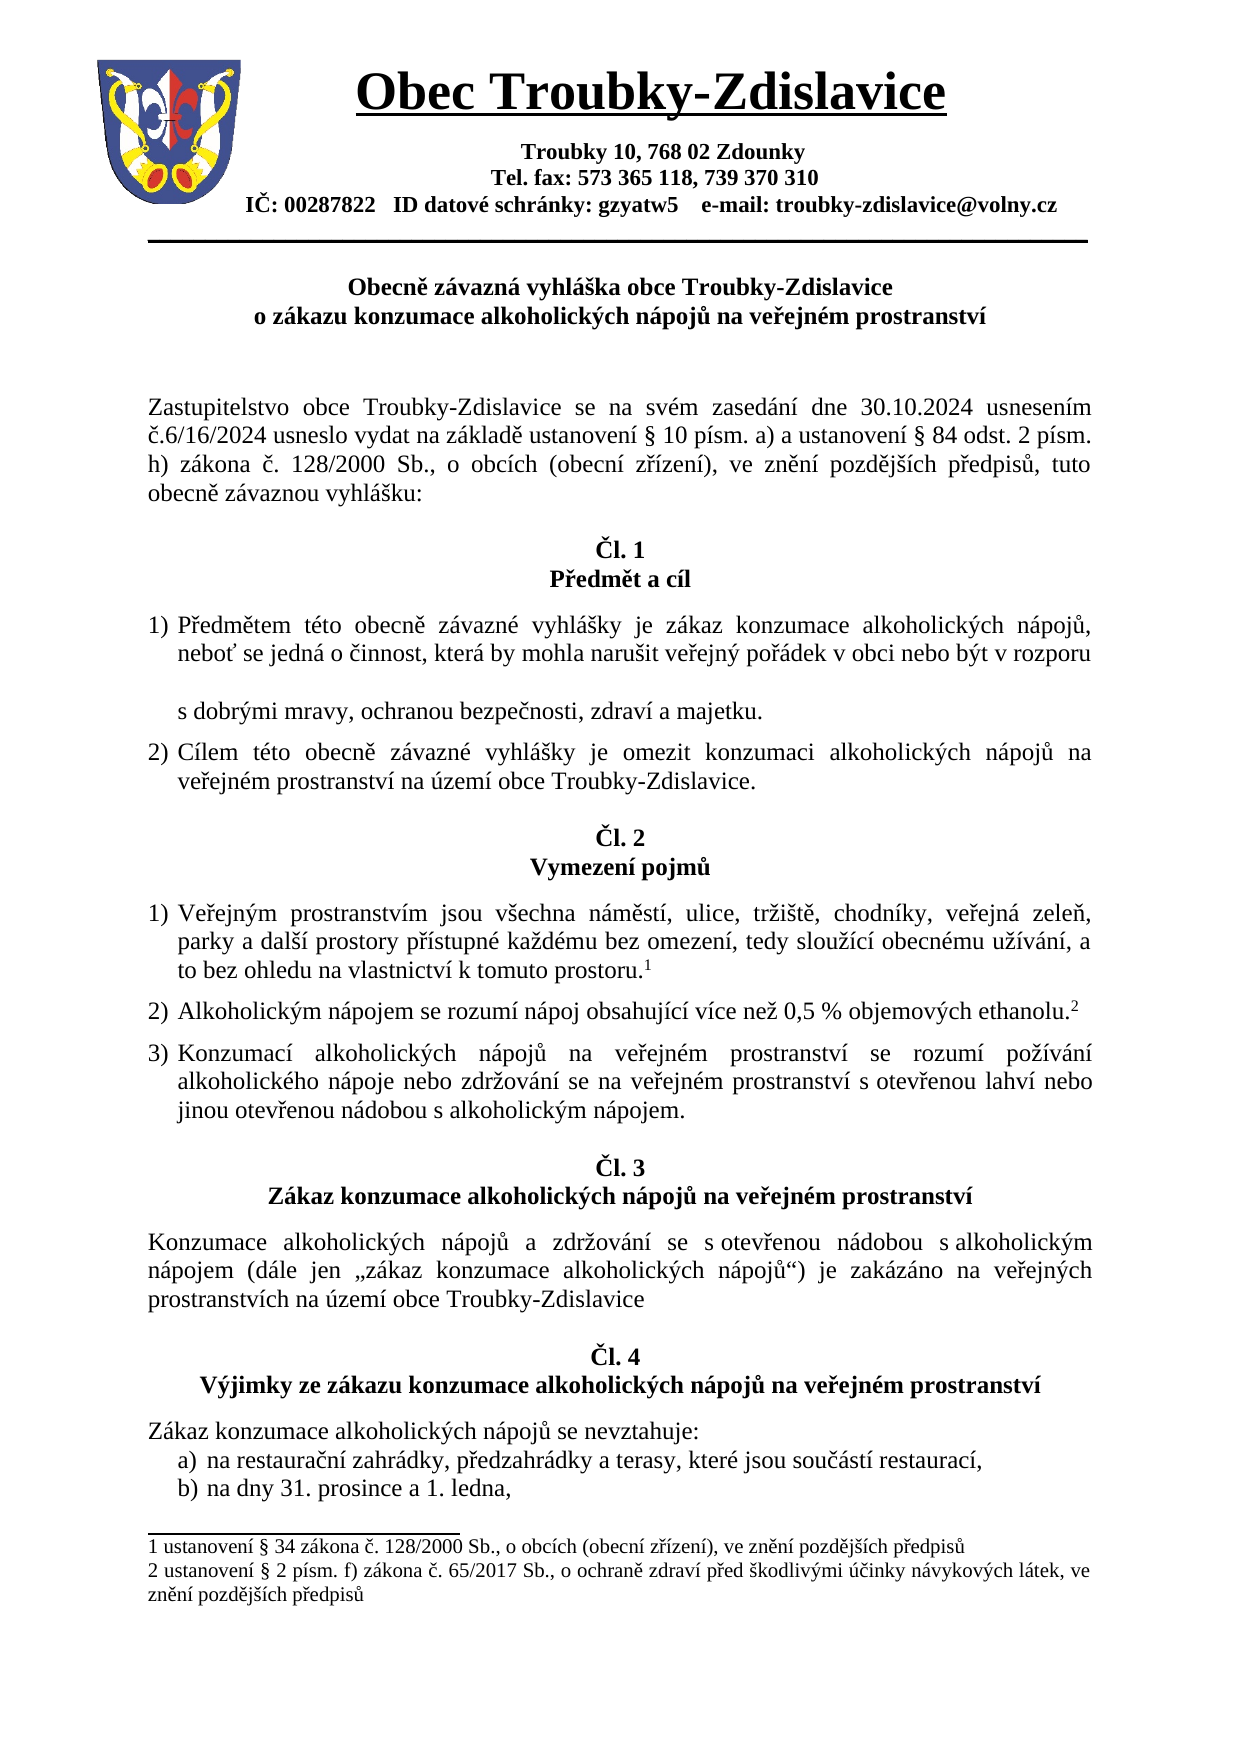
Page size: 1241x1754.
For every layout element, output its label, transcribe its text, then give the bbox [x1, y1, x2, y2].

text Předmět a cíl [148, 564, 1093, 593]
text Zastupitelstvo obce Troubky-Zdislavice se na svém zasedání dne 30.10.2024 usnesením č.6/16/2024 usneslo vydat na základě ustanovení § 10 písm. a) a ustanovení § 84 odst. 2 písm. h) zákona č. 128/2000 Sb., o obcích (obecní zřízení), ve znění pozdějších předpisů, tuto obecně závaznou vyhlášku: [148, 392, 1093, 507]
list Cílem této obecně závazné vyhlášky je omezit konzumaci alkoholických nápojů na veřejném prostranství na území obce Troubky-Zdislavice. [148, 737, 1093, 795]
text o zákazu konzumace alkoholických nápojů na veřejném prostranství [148, 301, 1093, 330]
list ustanovení § 2 písm. f) zákona č. 65/2017 Sb., o ochraně zdraví před škodlivými účinky návykových látek, ve znění pozdějších předpisů [148, 1558, 1093, 1606]
text __________________________________________________________________________________ [148, 217, 1093, 243]
text Čl. 4 [518, 1342, 1093, 1371]
text Čl. 2 [148, 823, 1093, 852]
list Alkoholickým nápojem se rozumí nápoj obsahující více než 0,5 % objemových ethanolu. [148, 996, 1093, 1025]
text Troubky 10, 768 02 Zdounky [229, 138, 1093, 164]
text Vymezení pojmů [148, 852, 1093, 881]
text Obecně závazná vyhláška obce Troubky-Zdislavice [148, 272, 1093, 301]
text Zákaz konzumace alkoholických nápojů na veřejném prostranství [148, 1181, 1093, 1210]
list na restaurační zahrádky, předzahrádky a terasy, které jsou součástí restaurací, [177, 1445, 1093, 1473]
text Obec Troubky-Zdislavice [236, 59, 1093, 121]
text IČ: 00287822 ID datové schránky: gzyatw5 e-mail: troubky-zdislavice@volny.cz [148, 191, 1093, 217]
list Veřejným prostranstvím jsou všechna náměstí, ulice, tržiště, chodníky, veřejná zeleň, parky a další prostory přístupné každému bez omezení, tedy sloužící obecnému užívání, a to bez ohledu na vlastnictví k tomuto prostoru. [148, 898, 1093, 984]
list ustanovení § 34 zákona č. 128/2000 Sb., o obcích (obecní zřízení), ve znění pozdějších předpisů [148, 1534, 1093, 1558]
list Konzumací alkoholických nápojů na veřejném prostranství se rozumí požívání alkoholického nápoje nebo zdržování se na veřejném prostranství s otevřenou lahví nebo jinou otevřenou nádobou s alkoholickým nápojem. [148, 1038, 1093, 1124]
list na dny 31. prosince a 1. ledna, [177, 1473, 1093, 1502]
text Tel. fax: 573 365 118, 739 370 310 [212, 164, 1093, 191]
text Čl. 1 [148, 536, 1093, 564]
text Konzumace alkoholických nápojů a zdržování se s otevřenou nádobou s alkoholickým nápojem (dále jen „zákaz konzumace alkoholických nápojů“) je zakázáno na veřejných prostranstvích na území obce Troubky-Zdislavice [148, 1227, 1093, 1313]
text Čl. 3 [148, 1153, 1093, 1181]
list Předmětem této obecně závazné vyhlášky je zákaz konzumace alkoholických nápojů, neboť se jedná o činnost, která by mohla narušit veřejný pořádek v obci nebo být v rozporu s dobrými mravy, ochranou bezpečnosti, zdraví a majetku. [148, 610, 1093, 725]
text Výjimky ze zákazu konzumace alkoholických nápojů na veřejném prostranství [148, 1371, 1093, 1399]
text Zákaz konzumace alkoholických nápojů se nevztahuje: [148, 1416, 1093, 1445]
